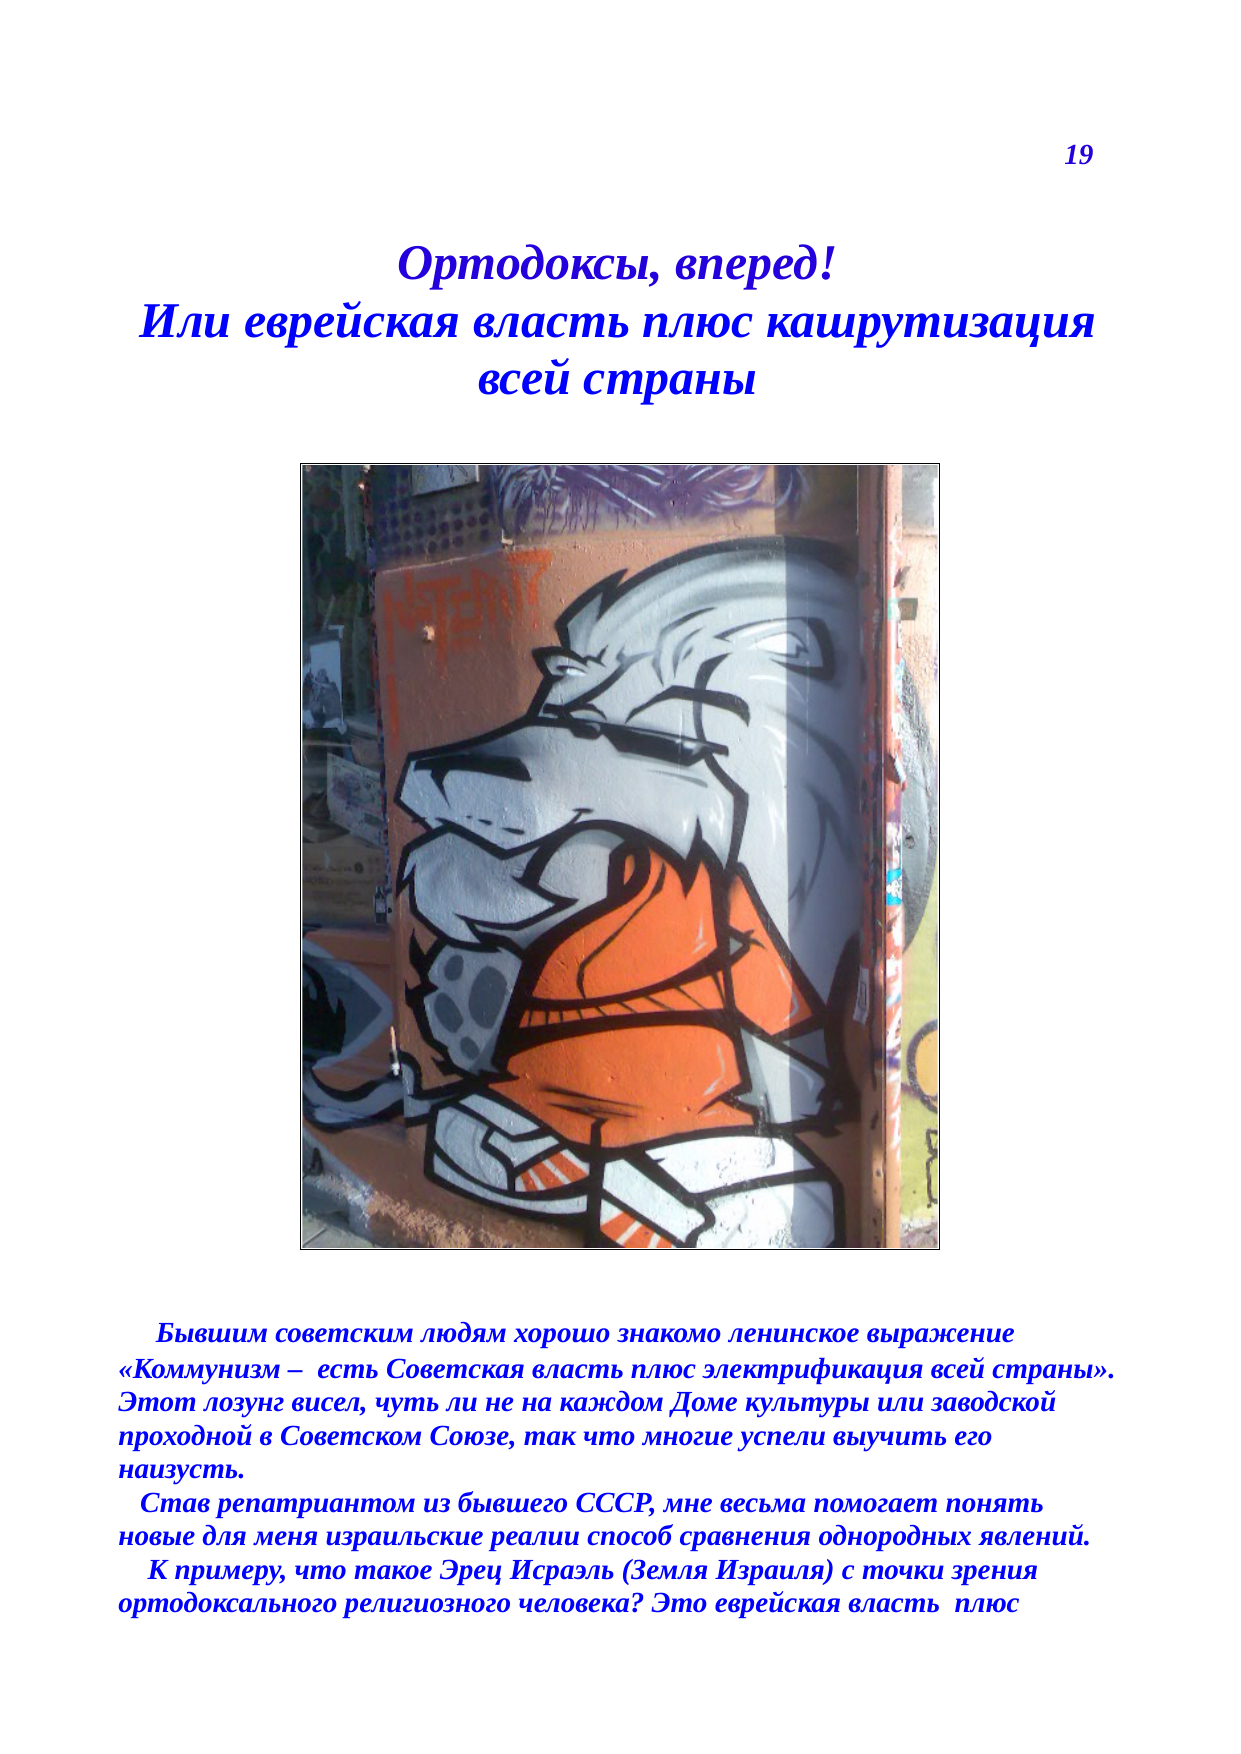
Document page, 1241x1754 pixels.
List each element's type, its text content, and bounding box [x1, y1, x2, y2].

text ортодоксального религиозного человека? Это еврейская власть плюс [118, 1586, 1122, 1619]
text Бывшим советским людям хорошо знакомо ленинское выражение «Коммунизм – есть Советская власть плюс электрификация всей страны». Этот лозунг висел, чуть ли не на каждом Доме культуры или заводской проходной в Советском Союзе, так что многие успели выучить его наизусть. [118, 1308, 1122, 1485]
picture [302, 465, 938, 1248]
text Или еврейская власть плюс кашрутизация всей страны [118, 291, 1122, 406]
text К примеру, что такое Эрец Исраэль (Земля Израиля) с точки зрения [118, 1552, 1122, 1586]
text Ортодоксы, вперед! [118, 233, 1122, 291]
text 19 [118, 118, 1122, 176]
text Став репатриантом из бывшего СССР, мне весьма помогает понять новые для меня израильские реалии способ сравнения однородных явлений. [118, 1485, 1122, 1552]
